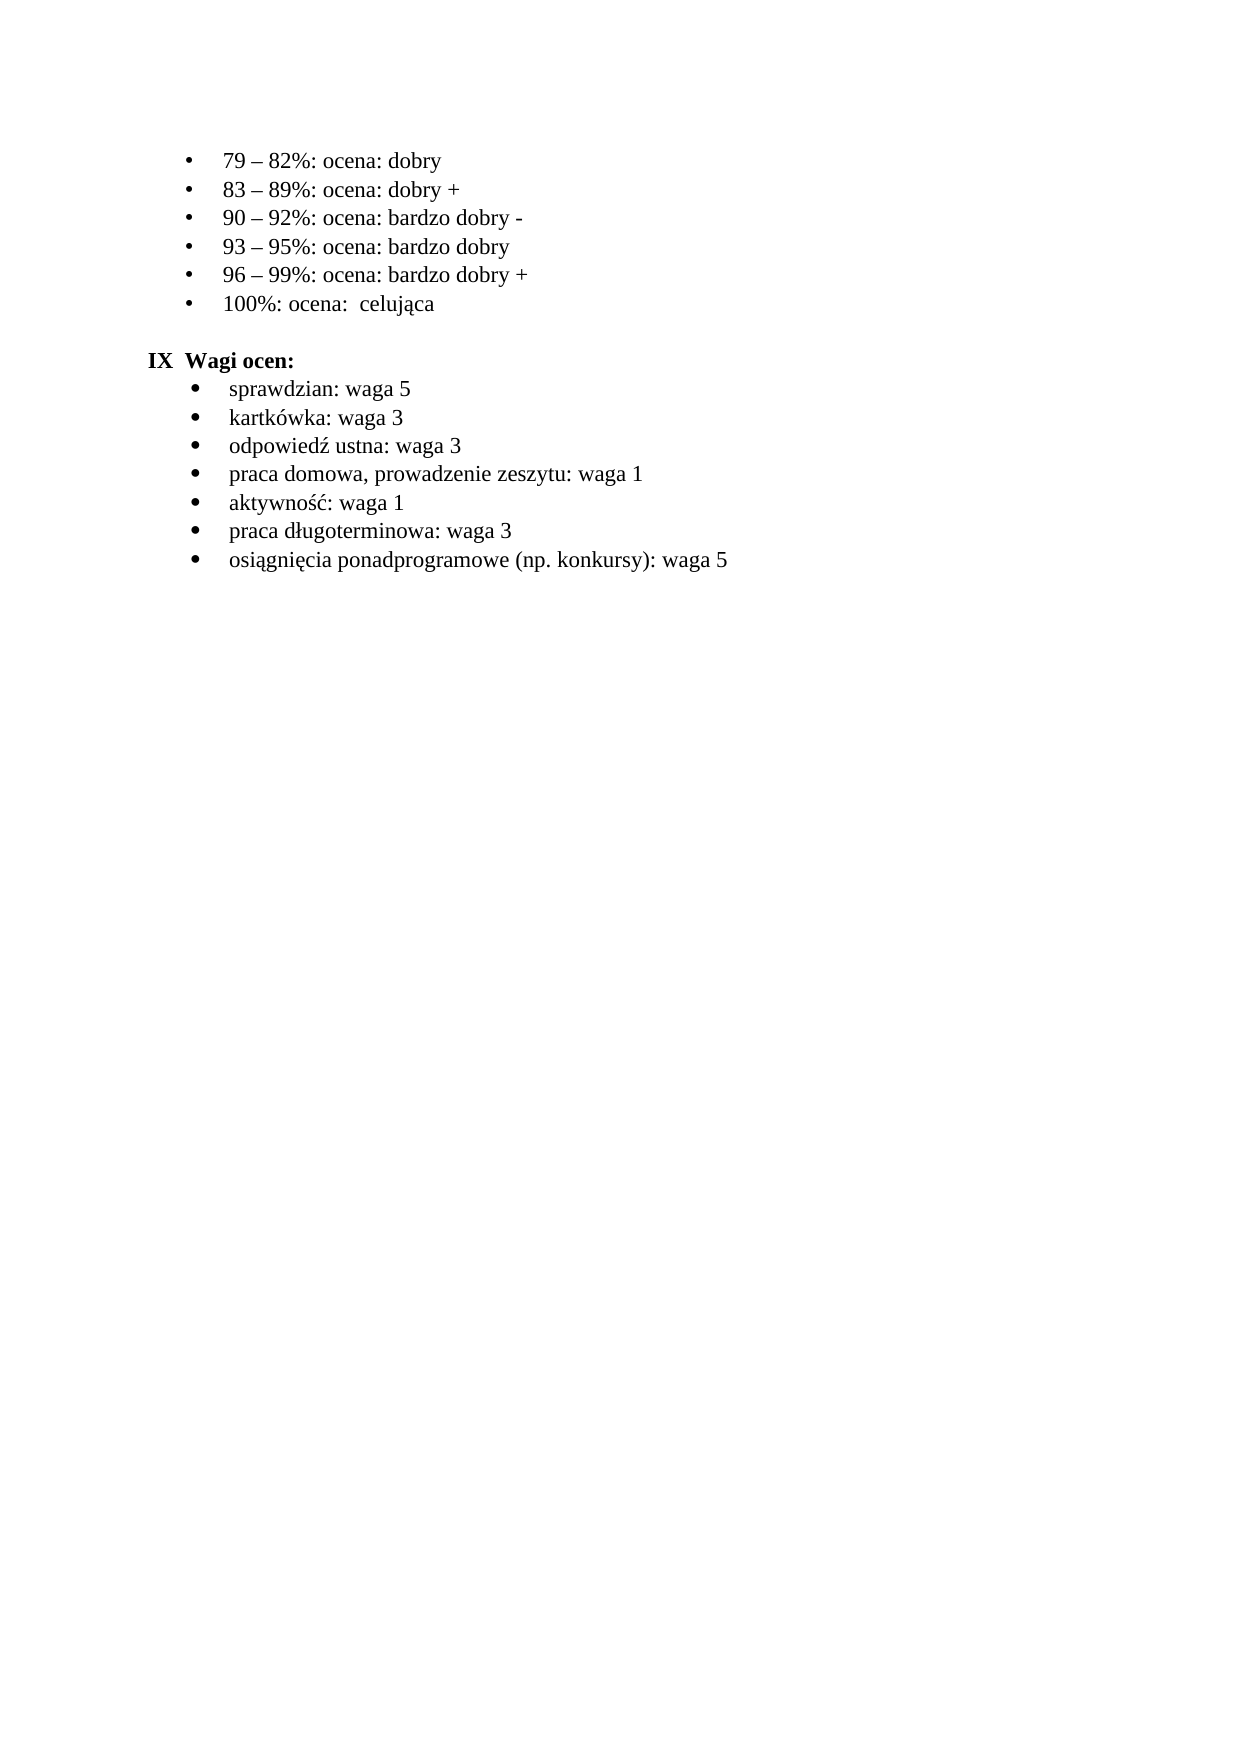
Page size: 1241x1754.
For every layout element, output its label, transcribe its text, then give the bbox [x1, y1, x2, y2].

list 90 – 92%: ocena: bardzo dobry - [185, 204, 1093, 231]
list 96 – 99%: ocena: bardzo dobry + [185, 261, 1093, 288]
list sprawdzian: waga 5 [191, 375, 1093, 401]
list praca długoterminowa: waga 3 [191, 517, 1093, 544]
list 100%: ocena: celująca [185, 290, 1093, 316]
list 79 – 82%: ocena: dobry [185, 148, 1093, 174]
list IX Wagi ocen: [148, 347, 1093, 373]
list aktywność: waga 1 [191, 489, 1093, 515]
list 83 – 89%: ocena: dobry + [185, 176, 1093, 202]
list odpowiedź ustna: waga 3 [191, 432, 1093, 458]
list osiągnięcia ponadprogramowe (np. konkursy): waga 5 [191, 546, 1093, 572]
list praca domowa, prowadzenie zeszytu: waga 1 [191, 460, 1093, 487]
list kartkówka: waga 3 [191, 403, 1093, 430]
list 93 – 95%: ocena: bardzo dobry [185, 233, 1093, 259]
